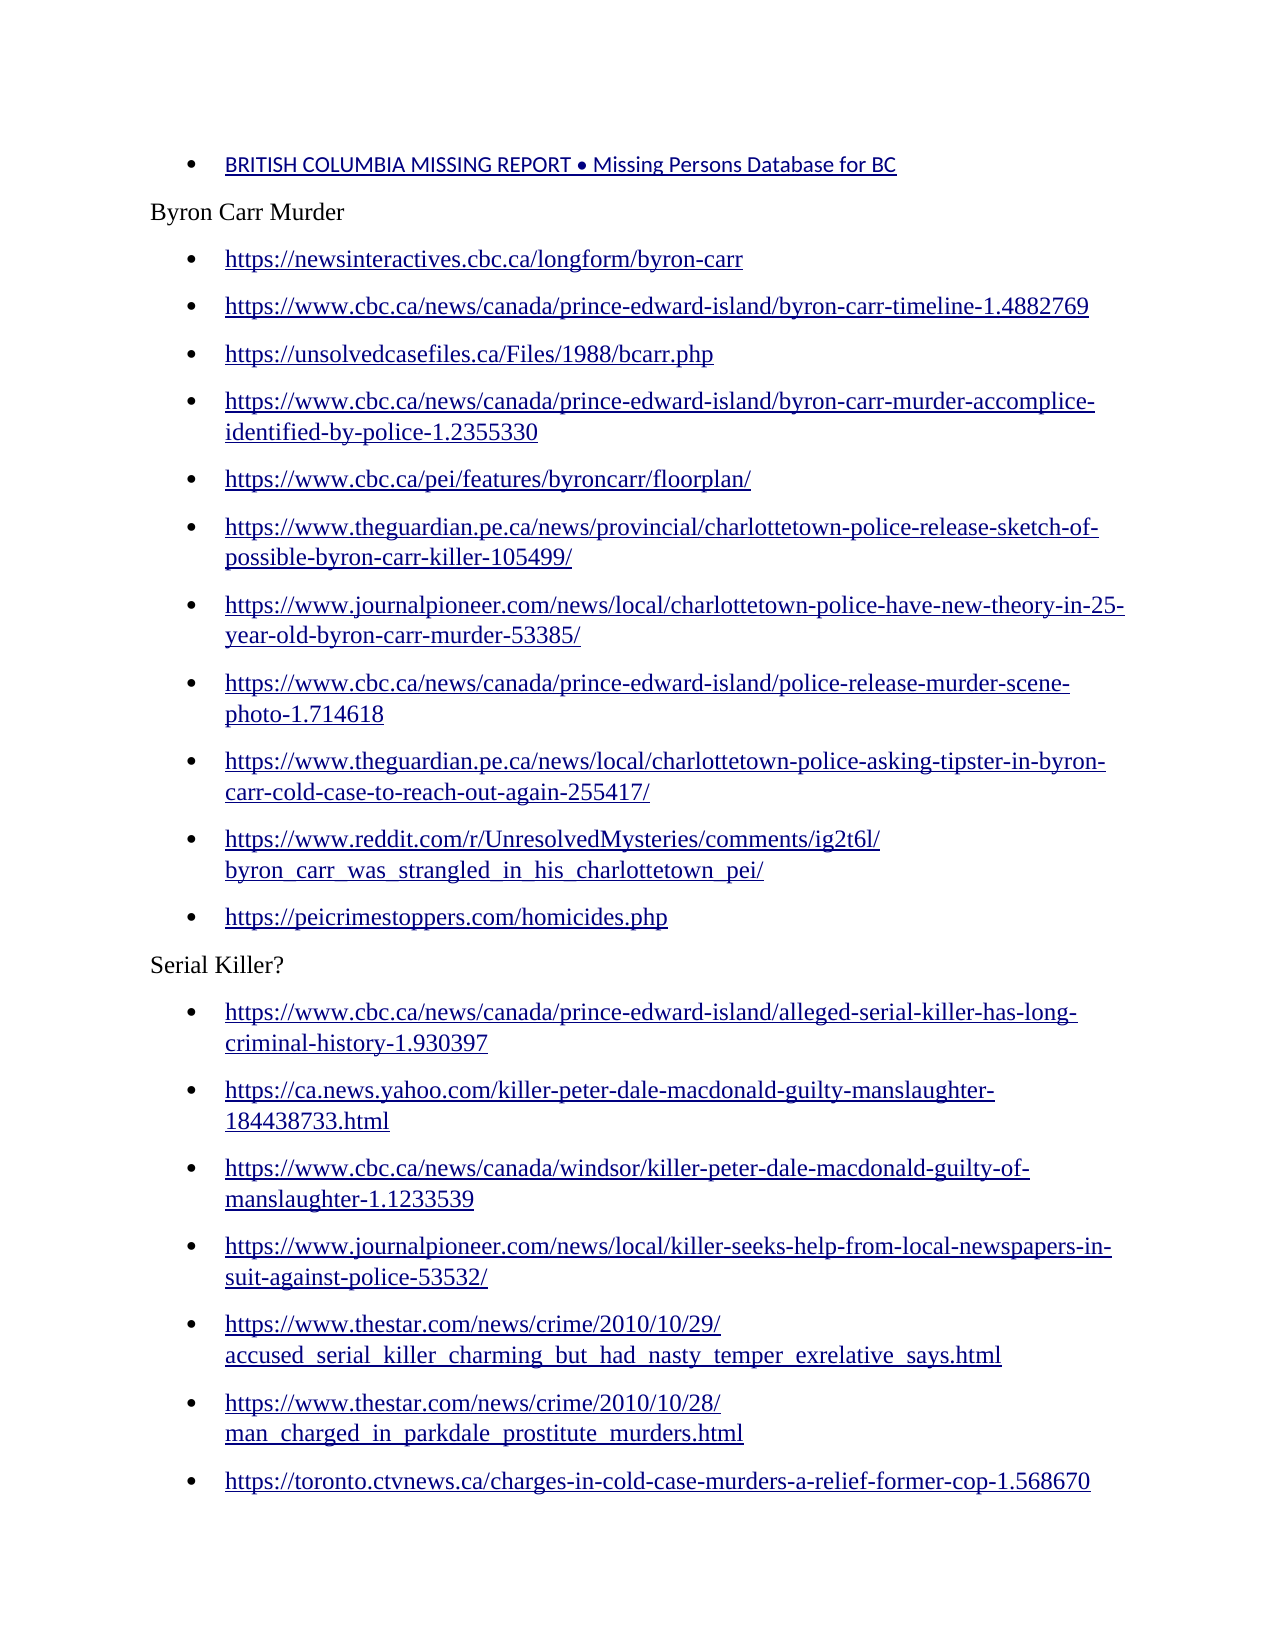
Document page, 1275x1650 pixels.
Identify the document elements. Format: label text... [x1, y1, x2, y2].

list https://www.reddit.com/r/UnresolvedMysteries/comments/ig2t6l/byron_carr_was_strangled_in_his_charlottetown_pei/ [187, 824, 1125, 884]
list https://www.cbc.ca/news/canada/prince-edward-island/byron-carr-timeline-1.4882769 [187, 291, 1125, 320]
list https://peicrimestoppers.com/homicides.php [187, 902, 1125, 931]
list https://www.thestar.com/news/crime/2010/10/29/accused_serial_killer_charming_but_had_nasty_temper_exrelative_says.html [187, 1309, 1125, 1369]
list https://toronto.ctvnews.ca/charges-in-cold-case-murders-a-relief-former-cop-1.568670 [187, 1466, 1125, 1494]
list https://www.cbc.ca/news/canada/windsor/killer-peter-dale-macdonald-guilty-of-manslaughter-1.1233539 [187, 1153, 1125, 1213]
list https://www.journalpioneer.com/news/local/killer-seeks-help-from-local-newspapers-in-suit-against-police-53532/ [187, 1231, 1125, 1291]
list BRITISH COLUMBIA MISSING REPORT • Missing Persons Database for BC [187, 150, 1125, 178]
list https://unsolvedcasefiles.ca/Files/1988/bcarr.php [187, 339, 1125, 367]
text Byron Carr Murder [150, 197, 1125, 225]
text Serial Killer? [150, 950, 1125, 978]
list https://www.cbc.ca/news/canada/prince-edward-island/police-release-murder-scene-photo-1.714618 [187, 668, 1125, 727]
list https://www.journalpioneer.com/news/local/charlottetown-police-have-new-theory-in-25-year-old-byron-carr-murder-53385/ [187, 590, 1125, 649]
list https://www.cbc.ca/news/canada/prince-edward-island/byron-carr-murder-accomplice-identified-by-police-1.2355330 [187, 386, 1125, 446]
list https://www.theguardian.pe.ca/news/local/charlottetown-police-asking-tipster-in-byron-carr-cold-case-to-reach-out-again-255417/ [187, 746, 1125, 806]
list https://www.thestar.com/news/crime/2010/10/28/man_charged_in_parkdale_prostitute_murders.html [187, 1388, 1125, 1447]
list https://www.cbc.ca/pei/features/byroncarr/floorplan/ [187, 464, 1125, 493]
list https://newsinteractives.cbc.ca/longform/byron-carr [187, 244, 1125, 273]
list https://www.theguardian.pe.ca/news/provincial/charlottetown-police-release-sketch-of-possible-byron-carr-killer-105499/ [187, 512, 1125, 571]
list https://www.cbc.ca/news/canada/prince-edward-island/alleged-serial-killer-has-long-criminal-history-1.930397 [187, 997, 1125, 1057]
list https://ca.news.yahoo.com/killer-peter-dale-macdonald-guilty-manslaughter-184438733.html [187, 1075, 1125, 1135]
